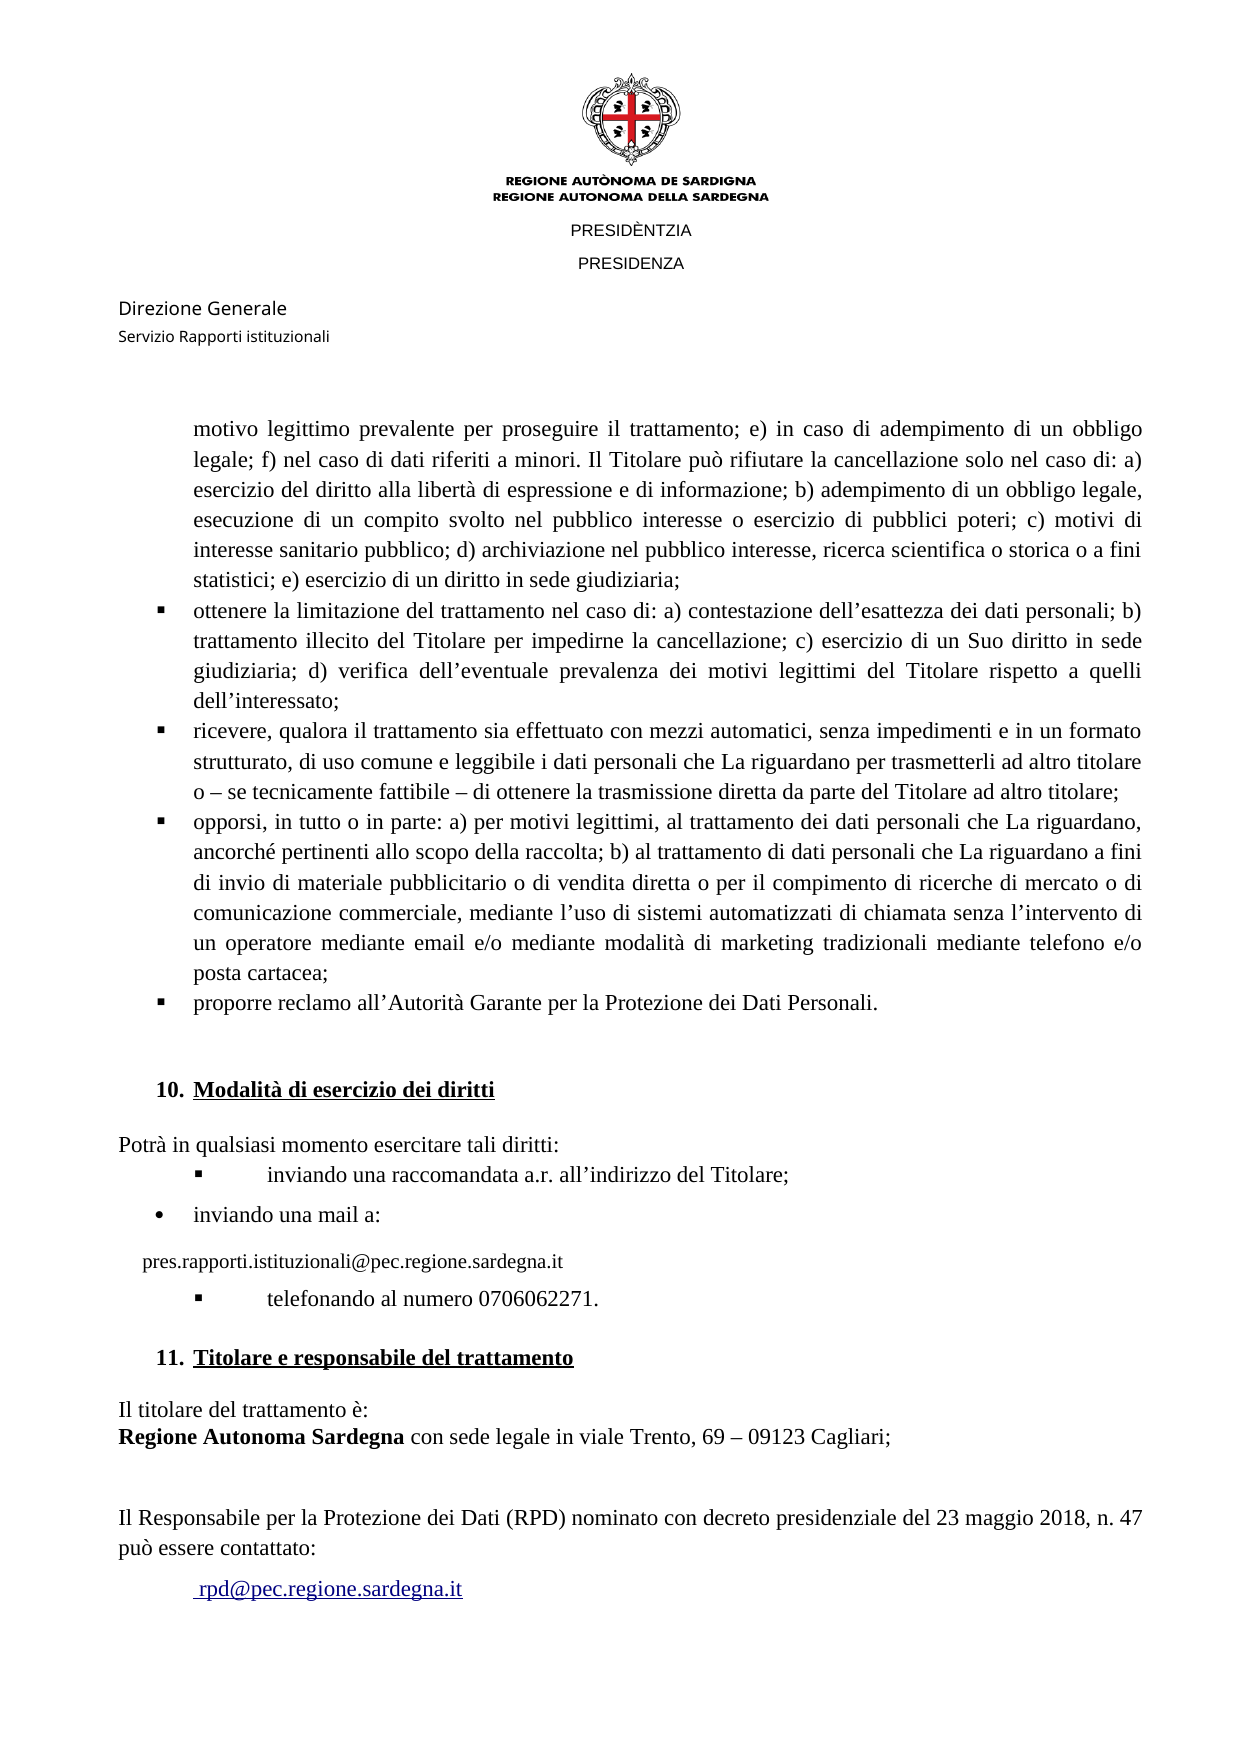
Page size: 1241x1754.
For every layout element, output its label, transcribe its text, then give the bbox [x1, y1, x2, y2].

list inviando una mail a: [156, 1201, 1144, 1228]
list ottenere la limitazione del trattamento nel caso di: a) contestazione dell’esattezza dei dati personali; b) trattamento illecito del Titolare per impedirne la cancellazione; c) esercizio di un Suo diritto in sede giudiziaria; d) verifica dell’eventuale prevalenza dei motivi legittimi del Titolare rispetto a quelli dell’interessato; [156, 597, 1144, 714]
list inviando una raccomandata a.r. all’indirizzo del Titolare; [193, 1161, 1144, 1187]
list ricevere, qualora il trattamento sia effettuato con mezzi automatici, senza impedimenti e in un formato strutturato, di uso comune e leggibile i dati personali che La riguardano per trasmetterli ad altro titolare o – se tecnicamente fattibile – di ottenere la trasmissione diretta da parte del Titolare ad altro titolare; [156, 717, 1144, 804]
list motivo legittimo prevalente per proseguire il trattamento; e) in caso di adempimento di un obbligo legale; f) nel caso di dati riferiti a minori. Il Titolare può rifiutare la cancellazione solo nel caso di: a) esercizio del diritto alla libertà di espressione e di informazione; b) adempimento di un obbligo legale, esecuzione di un compito svolto nel pubblico interesse o esercizio di pubblici poteri; c) motivi di interesse sanitario pubblico; d) archiviazione nel pubblico interesse, ricerca scientifica o storica o a fini statistici; e) esercizio di un diritto in sede giudiziaria; [156, 415, 1144, 593]
list proporre reclamo all’Autorità Garante per la Protezione dei Dati Personali. [156, 989, 1144, 1016]
text Il Responsabile per la Protezione dei Dati (RPD) nominato con decreto presidenziale del 23 maggio 2018, n. 47 può essere contattato: [118, 1504, 1144, 1560]
list telefonando al numero 0706062271. [193, 1285, 1144, 1312]
list Modalità di esercizio dei diritti [156, 1076, 1144, 1102]
text Il titolare del trattamento è: [118, 1396, 1148, 1423]
text pres.rapporti.istituzionali@pec.regione.sardegna.it [142, 1249, 1130, 1273]
text Regione Autonoma Sardegna con sede legale in viale Trento, 69 – 09123 Cagliari; [118, 1423, 1148, 1449]
text rpd@pec.regione.sardegna.it [193, 1574, 1144, 1601]
list Titolare e responsabile del trattamento [156, 1343, 1144, 1370]
list opporsi, in tutto o in parte: a) per motivi legittimi, al trattamento dei dati personali che La riguardano, ancorché pertinenti allo scopo della raccolta; b) al trattamento di dati personali che La riguardano a fini di invio di materiale pubblicitario o di vendita diretta o per il compimento di ricerche di mercato o di comunicazione commerciale, mediante l’uso di sistemi automatizzati di chiamata senza l’intervento di un operatore mediante email e/o mediante modalità di marketing tradizionali mediante telefono e/o posta cartacea; [156, 808, 1144, 986]
text Potrà in qualsiasi momento esercitare tali diritti: [118, 1131, 1144, 1157]
